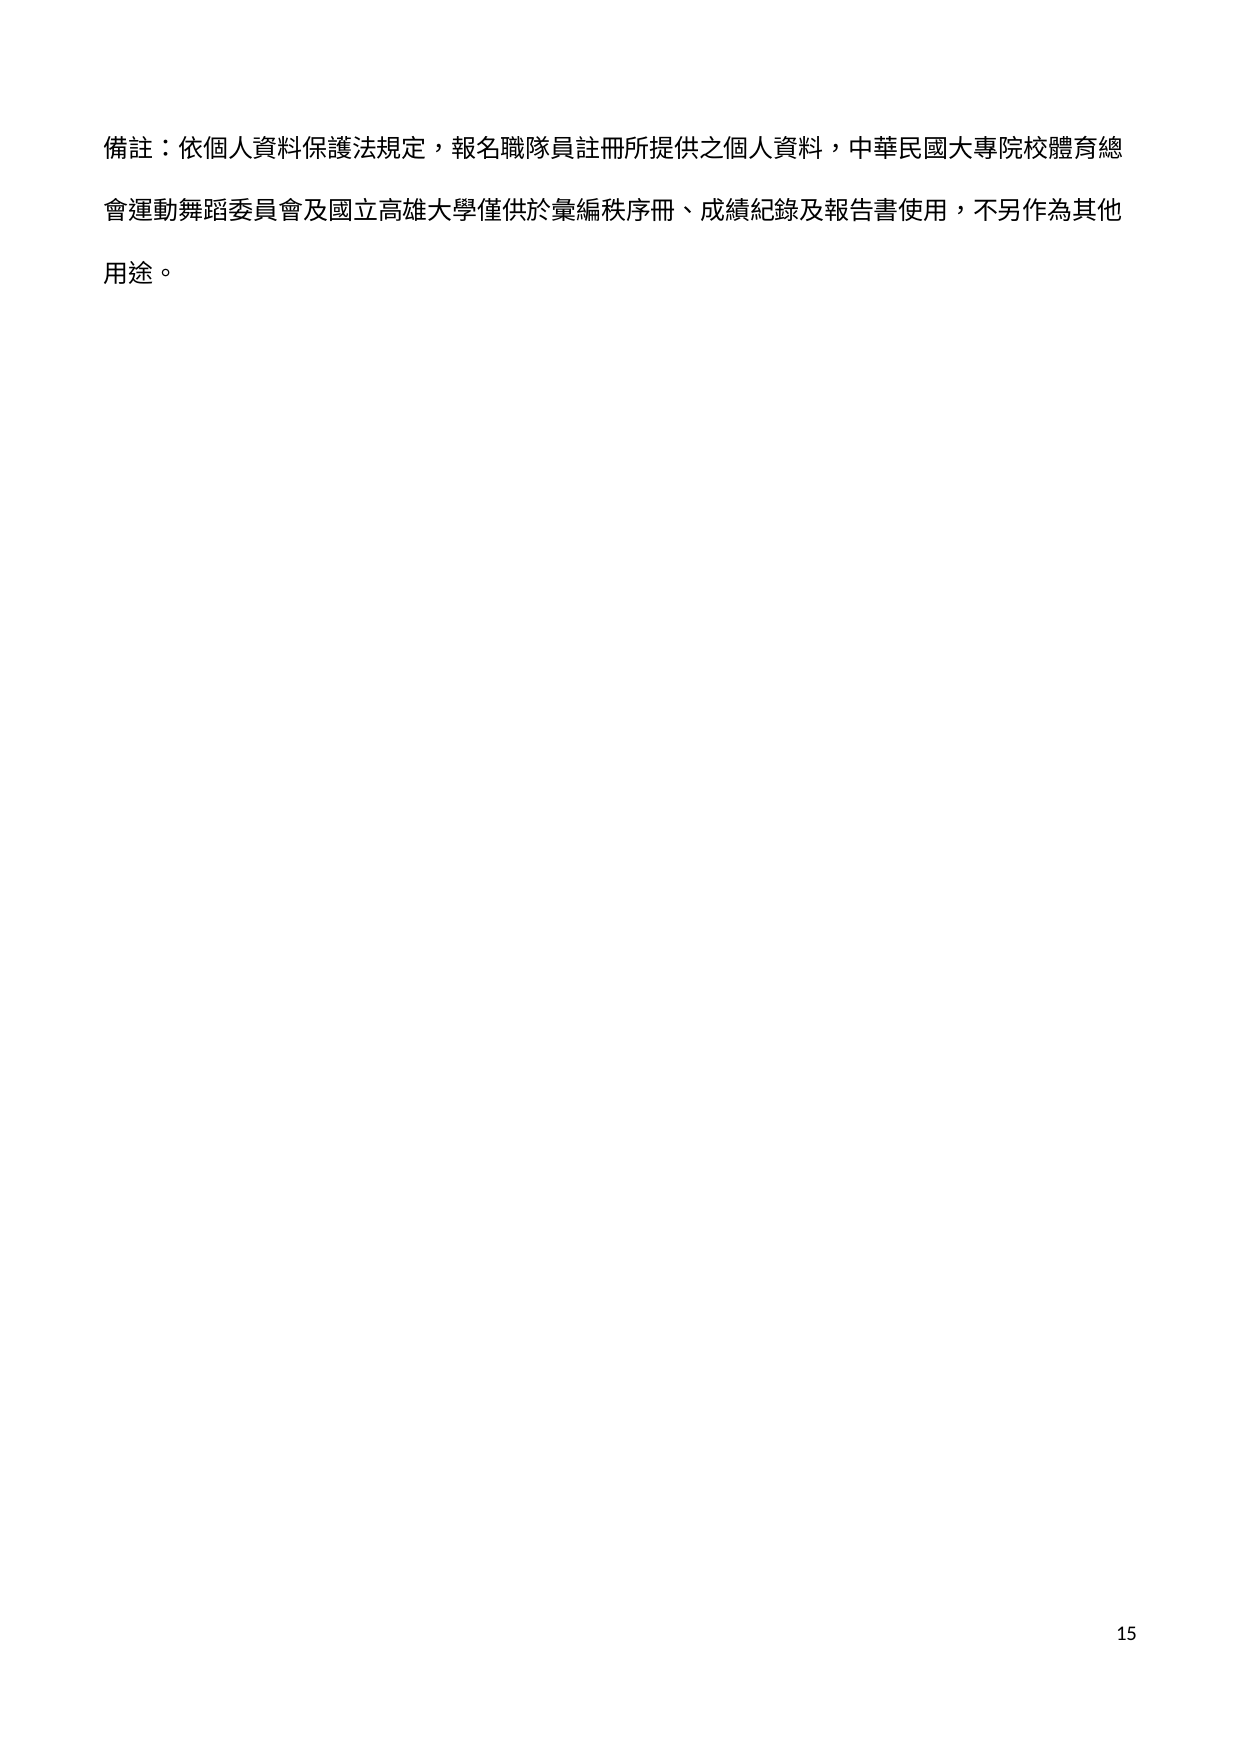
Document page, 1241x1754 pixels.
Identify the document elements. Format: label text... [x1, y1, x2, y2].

text 備註：依個人資料保護法規定，報名職隊員註冊所提供之個人資料，中華民國大專院校體育總會運動舞蹈委員會及國立高雄大學僅供於彙編秩序冊、成績紀錄及報告書使用，不另作為其他用途。 [103, 104, 1137, 292]
